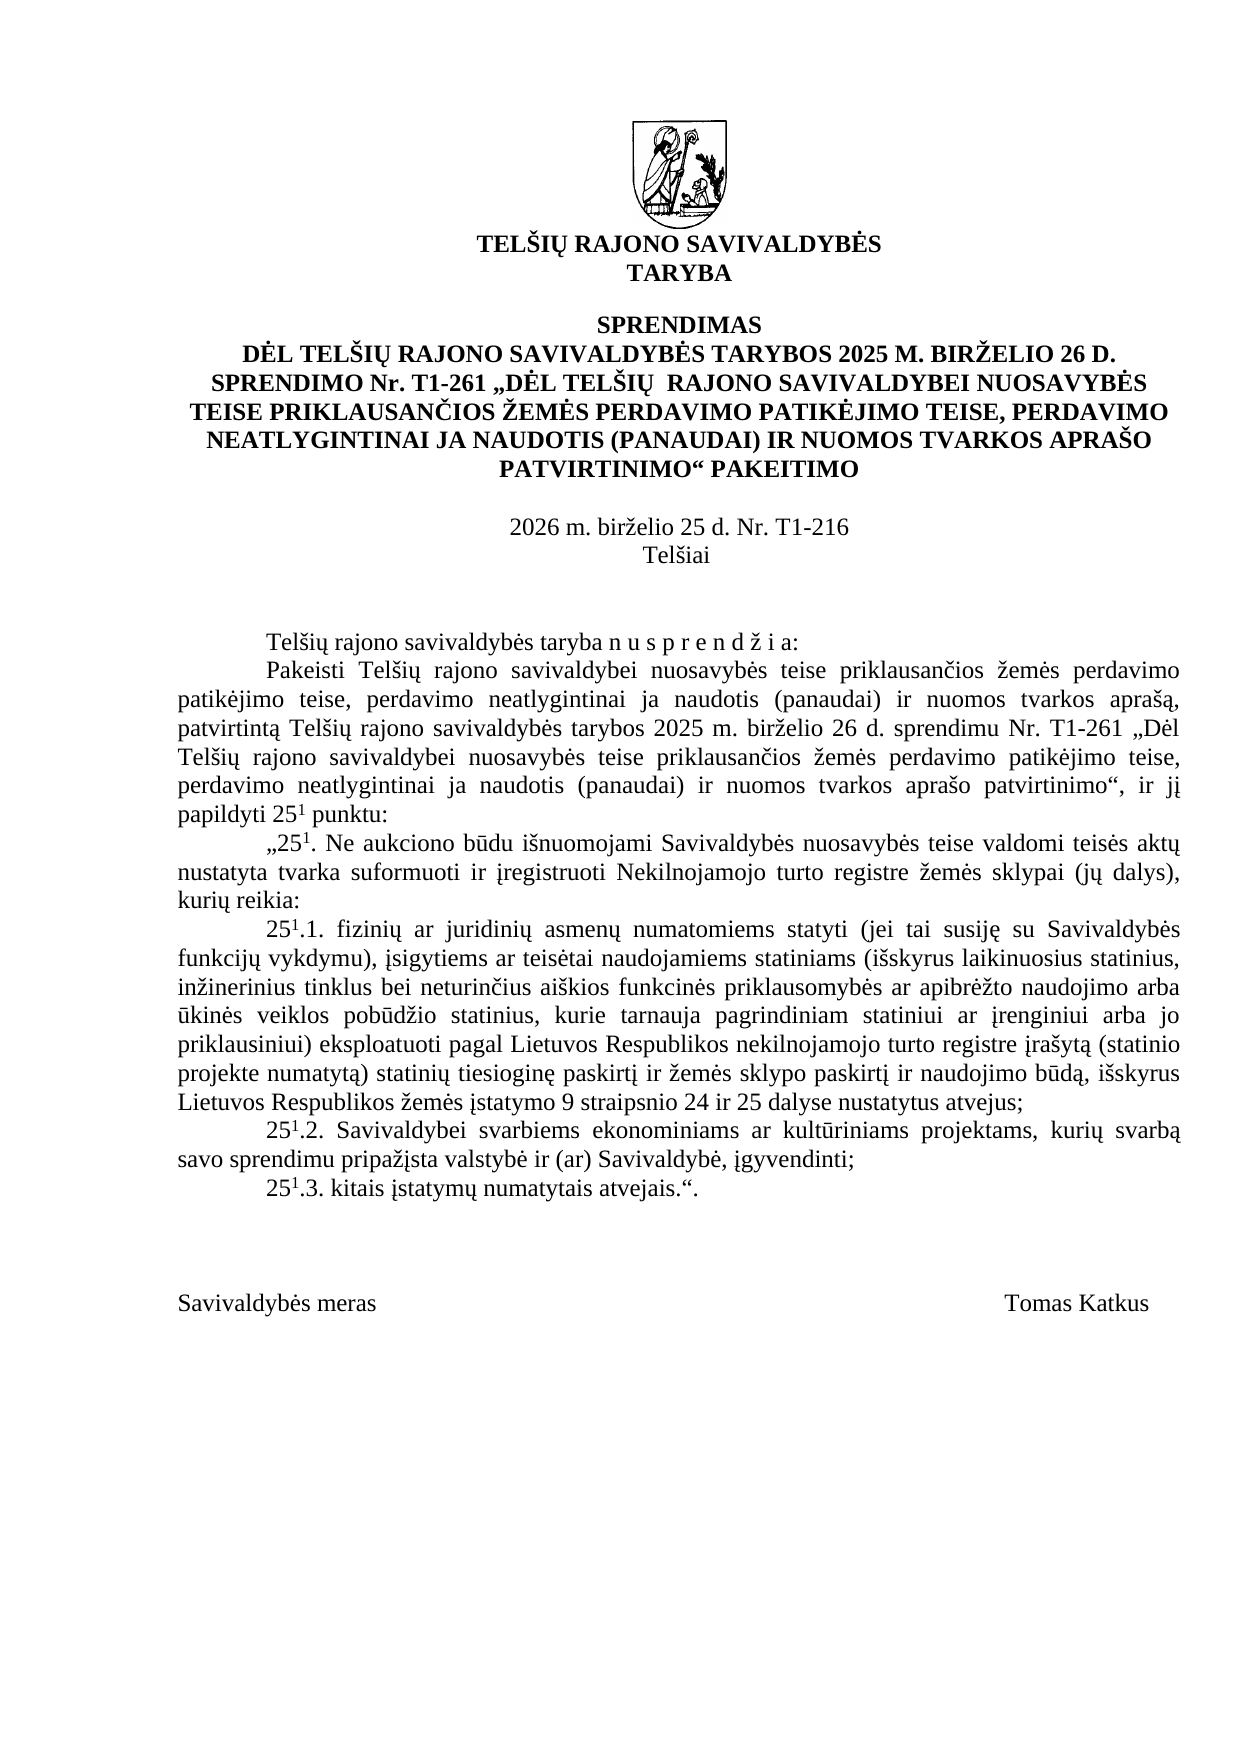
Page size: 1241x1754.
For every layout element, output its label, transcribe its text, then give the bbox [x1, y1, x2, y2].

text 251.3. kitais įstatymų numatytais atvejais.“. [177, 1173, 1181, 1202]
text TELŠIŲ RAJONO SAVIVALDYBĖS [177, 229, 1181, 258]
text 251.2. Savivaldybei svarbiems ekonominiams ar kultūriniams projektams, kurių svarbą savo sprendimu pripažįsta valstybė ir (ar) Savivaldybė, įgyvendinti; [177, 1116, 1181, 1173]
text 251.1. fizinių ar juridinių asmenų numatomiems statyti (jei tai susiję su Savivaldybės funkcijų vykdymu), įsigytiems ar teisėtai naudojamiems statiniams (išskyrus laikinuosius statinius, inžinerinius tinklus bei neturinčius aiškios funkcinės priklausomybės ar apibrėžto naudojimo arba ūkinės veiklos pobūdžio statinius, kurie tarnauja pagrindiniam statiniui ar įrenginiui arba jo priklausiniui) eksploatuoti pagal Lietuvos Respublikos nekilnojamojo turto registre įrašytą (statinio projekte numatytą) statinių tiesioginę paskirtį ir žemės sklypo paskirtį ir naudojimo būdą, išskyrus Lietuvos Respublikos žemės įstatymo 9 straipsnio 24 ir 25 dalyse nustatytus atvejus; [177, 914, 1181, 1116]
text Telšiai [177, 541, 1181, 569]
text 2026 m. birželio 25 d. Nr. T1-216 [177, 512, 1181, 541]
text DĖL TELŠIŲ RAJONO SAVIVALDYBĖS TARYBOS 2025 M. BIRŽELIO 26 D. SPRENDIMO Nr. T1-261 „DĖL TELŠIŲ RAJONO SAVIVALDYBEI NUOSAVYBĖS TEISE PRIKLAUSANČIOS ŽEMĖS PERDAVIMO PATIKĖJIMO TEISE, PERDAVIMO NEATLYGINTINAI JA NAUDOTIS (PANAUDAI) IR NUOMOS TVARKOS APRAŠO PATVIRTINIMO“ PAKEITIMO [177, 339, 1181, 483]
text Telšių rajono savivaldybės taryba n u s p r e n d ž i a: [177, 627, 1181, 656]
text SPRENDIMAS [177, 311, 1181, 339]
text Savivaldybės meras Tomas Katkus [177, 1288, 1181, 1317]
text TARYBA [177, 258, 1181, 287]
text „251. Ne aukciono būdu išnuomojami Savivaldybės nuosavybės teise valdomi teisės aktų nustatyta tvarka suformuoti ir įregistruoti Nekilnojamojo turto registre žemės sklypai (jų dalys), kurių reikia: [177, 828, 1181, 914]
text Pakeisti Telšių rajono savivaldybei nuosavybės teise priklausančios žemės perdavimo patikėjimo teise, perdavimo neatlygintinai ja naudotis (panaudai) ir nuomos tvarkos aprašą, patvirtintą Telšių rajono savivaldybės tarybos 2025 m. birželio 26 d. sprendimu Nr. T1-261 „Dėl Telšių rajono savivaldybei nuosavybės teise priklausančios žemės perdavimo patikėjimo teise, perdavimo neatlygintinai ja naudotis (panaudai) ir nuomos tvarkos aprašo patvirtinimo“, ir jį papildyti 251 punktu: [177, 656, 1181, 828]
